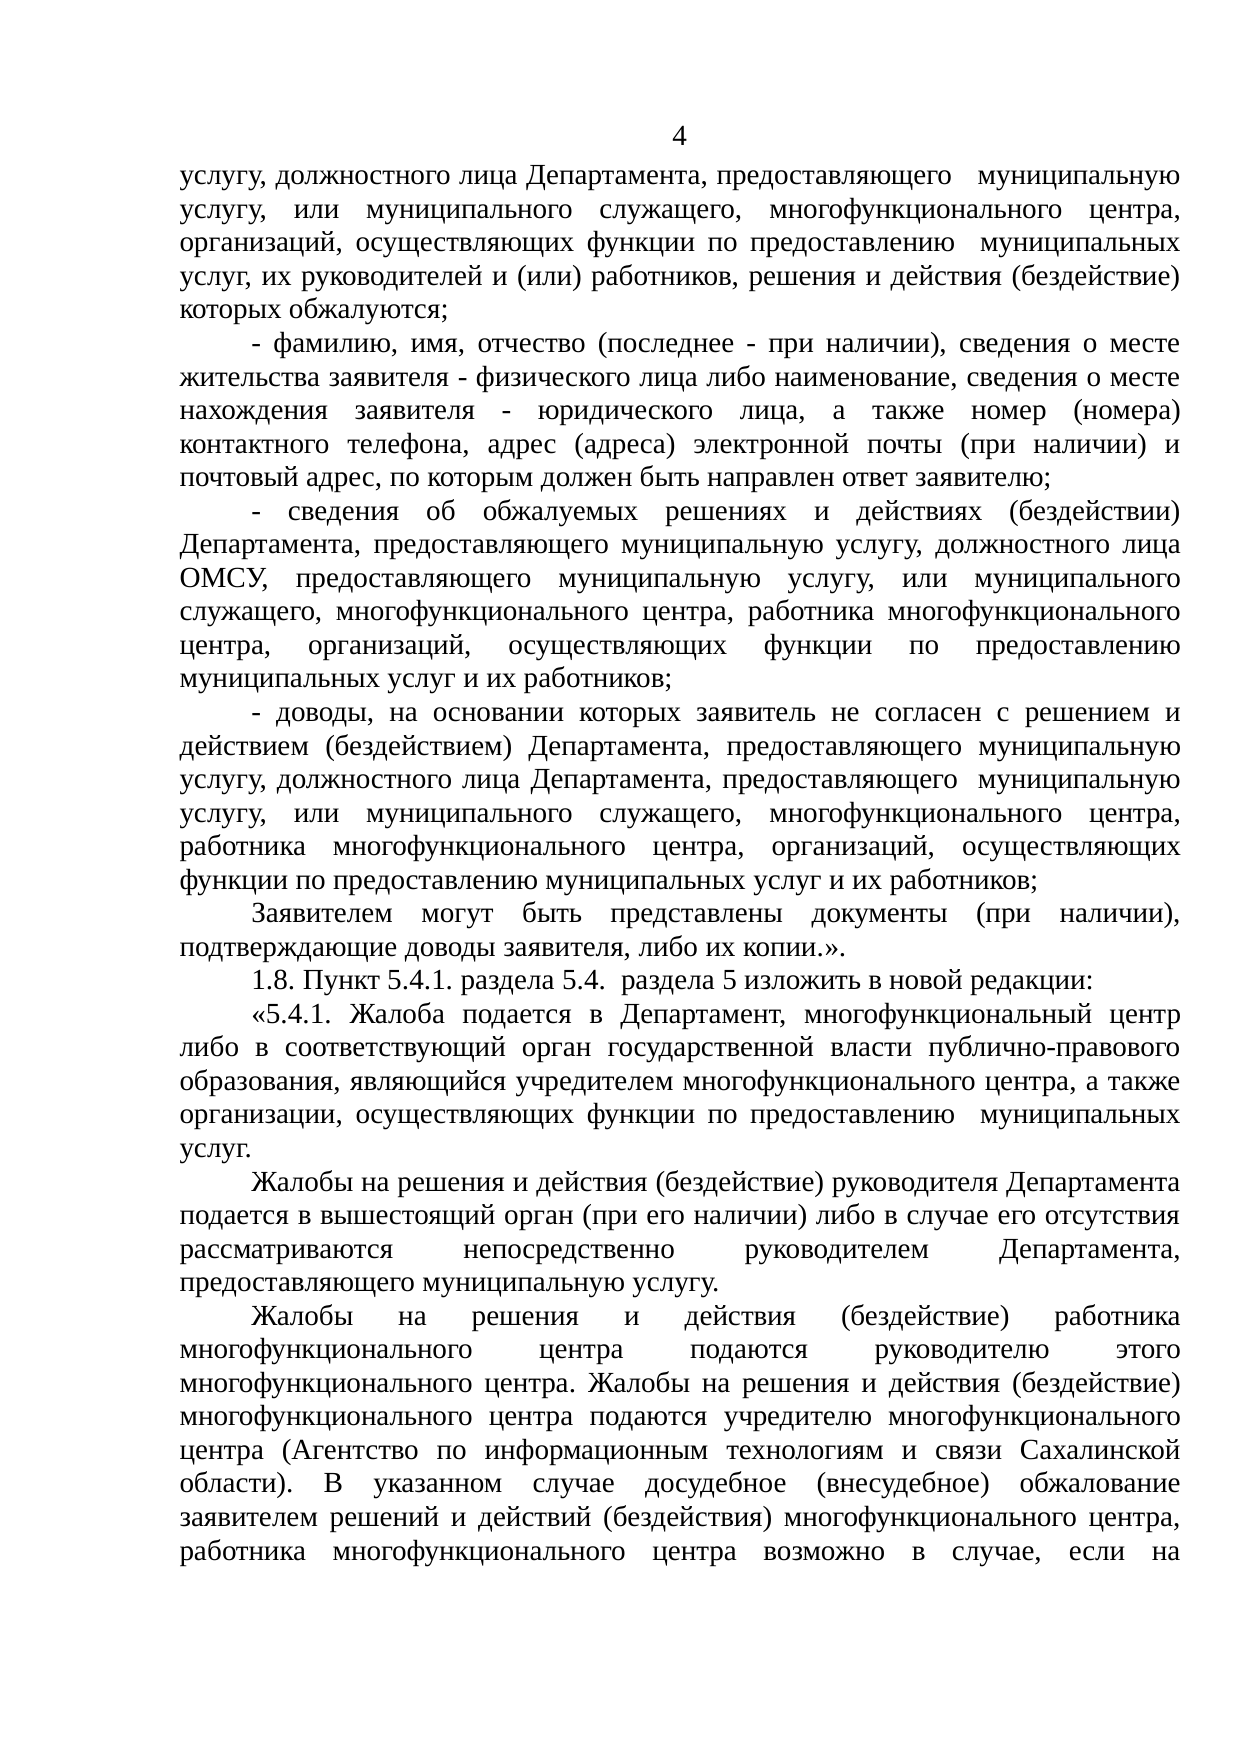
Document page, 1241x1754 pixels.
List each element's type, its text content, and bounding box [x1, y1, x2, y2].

text услугу, должностного лица Департамента, предоставляющего муниципальную услугу, или муниципального служащего, многофункционального центра, организаций, осуществляющих функции по предоставлению муниципальных услуг, их руководителей и (или) работников, решения и действия (бездействие) которых обжалуются; [179, 158, 1181, 325]
text 1.8. Пункт 5.4.1. раздела 5.4. раздела 5 изложить в новой редакции: [179, 963, 1181, 996]
text Жалобы на решения и действия (бездействие) работника многофункционального центра подаются руководителю этого многофункционального центра. Жалобы на решения и действия (бездействие) многофункционального центра подаются учредителю многофункционального центра (Агентство по информационным технологиям и связи Сахалинской области). В указанном случае досудебное (внесудебное) обжалование заявителем решений и действий (бездействия) многофункционального центра, работника многофункционального центра возможно в случае, если на [179, 1298, 1181, 1566]
text Жалобы на решения и действия (бездействие) руководителя Департамента подается в вышестоящий орган (при его наличии) либо в случае его отсутствия рассматриваются непосредственно руководителем Департамента, предоставляющего муниципальную услугу. [179, 1164, 1181, 1298]
text - доводы, на основании которых заявитель не согласен с решением и действием (бездействием) Департамента, предоставляющего муниципальную услугу, должностного лица Департамента, предоставляющего муниципальную услугу, или муниципального служащего, многофункционального центра, работника многофункционального центра, организаций, осуществляющих функции по предоставлению муниципальных услуг и их работников; [179, 694, 1181, 896]
text - сведения об обжалуемых решениях и действиях (бездействии) Департамента, предоставляющего муниципальную услугу, должностного лица ОМСУ, предоставляющего муниципальную услугу, или муниципального служащего, многофункционального центра, работника многофункционального центра, организаций, осуществляющих функции по предоставлению муниципальных услуг и их работников; [179, 493, 1181, 694]
text Заявителем могут быть представлены документы (при наличии), подтверждающие доводы заявителя, либо их копии.». [179, 896, 1181, 963]
text - фамилию, имя, отчество (последнее - при наличии), сведения о месте жительства заявителя - физического лица либо наименование, сведения о месте нахождения заявителя - юридического лица, а также номер (номера) контактного телефона, адрес (адреса) электронной почты (при наличии) и почтовый адрес, по которым должен быть направлен ответ заявителю; [179, 325, 1181, 493]
text «5.4.1. Жалоба подается в Департамент, многофункциональный центр либо в соответствующий орган государственной власти публично-правового образования, являющийся учредителем многофункционального центра, а также организации, осуществляющих функции по предоставлению муниципальных услуг. [179, 996, 1181, 1164]
